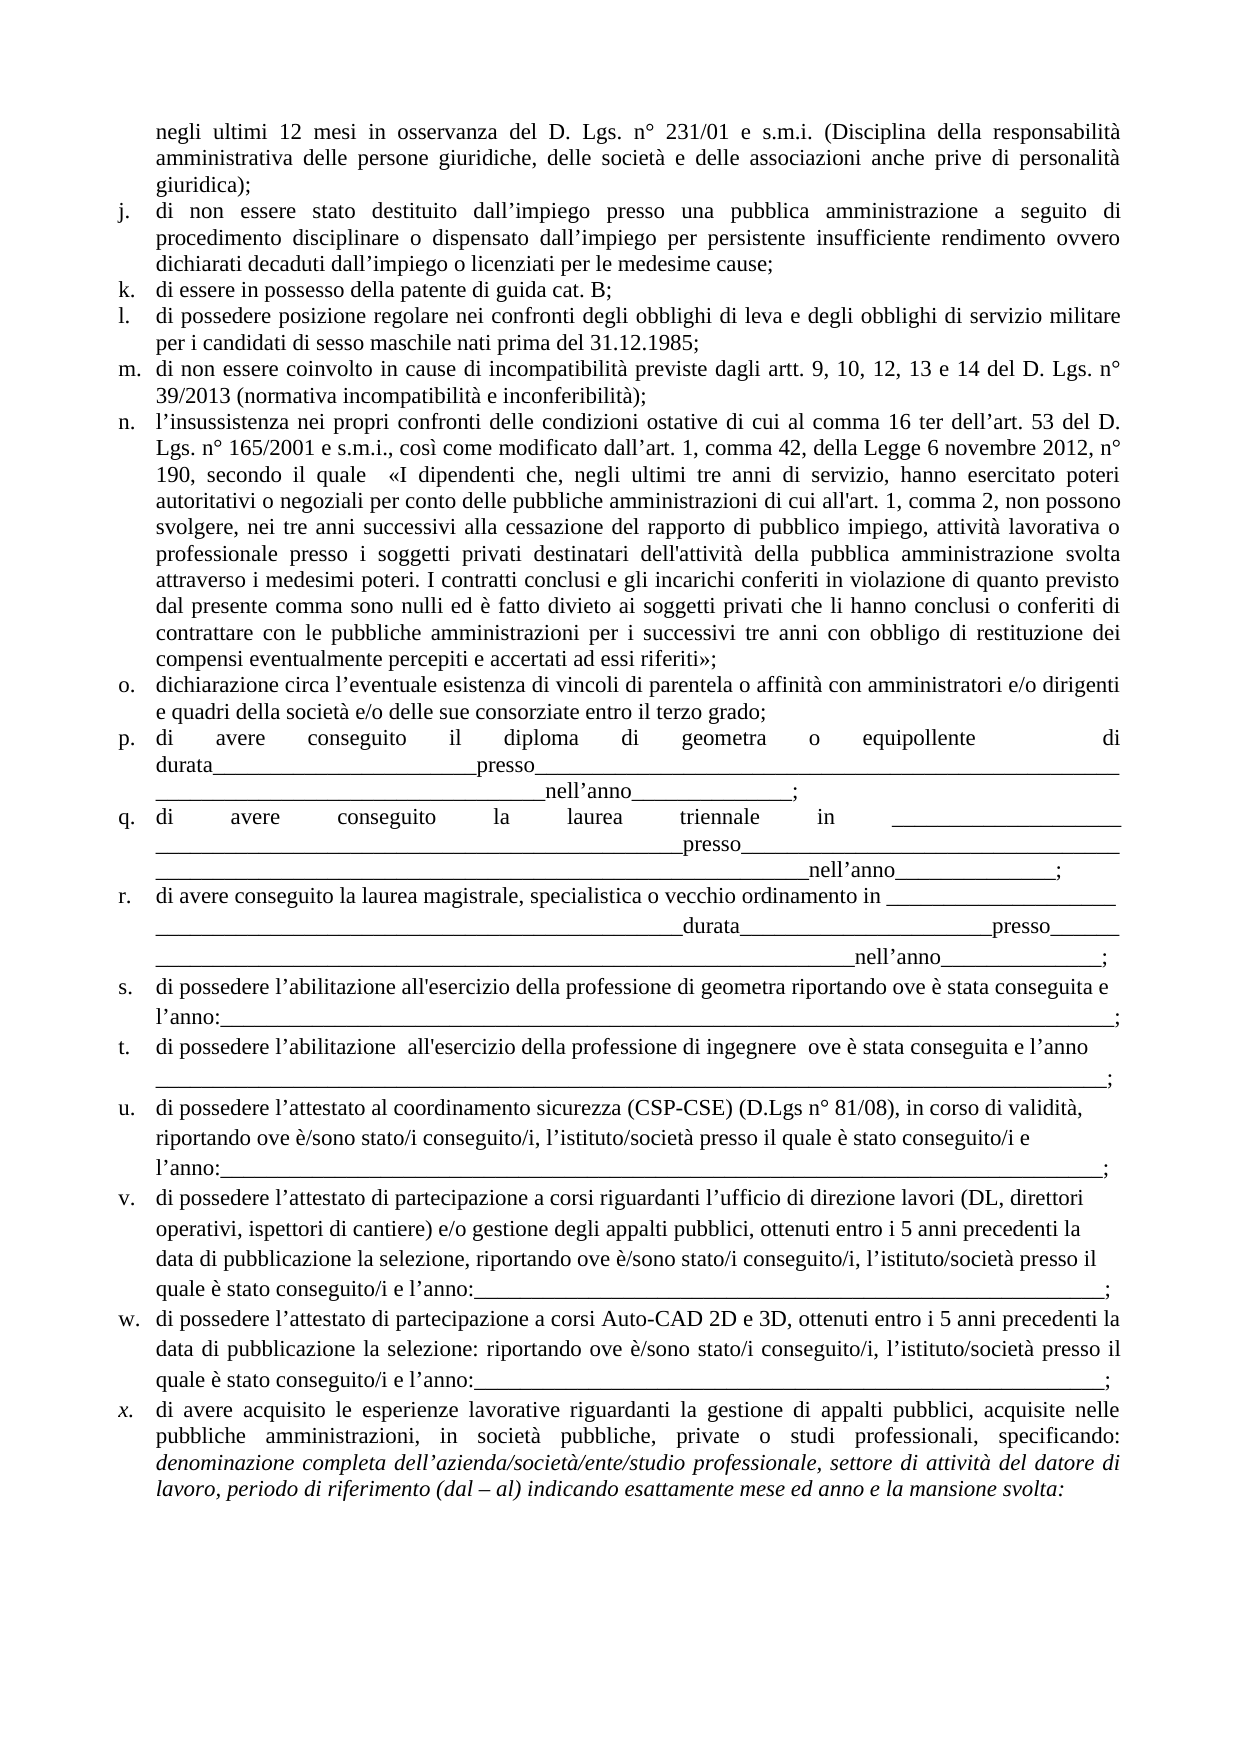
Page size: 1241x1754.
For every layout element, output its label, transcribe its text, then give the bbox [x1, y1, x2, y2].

list di avere acquisito le esperienze lavorative riguardanti la gestione di appalti pubblici, acquisite nelle pubbliche amministrazioni, in società pubbliche, private o studi professionali, specificando: denominazione completa dell’azienda/società/ente/studio professionale, settore di attività del datore di lavoro, periodo di riferimento (dal – al) indicando esattamente mese ed anno e la mansione svolta: [118, 1396, 1122, 1501]
list di non essere stato destituito dall’impiego presso una pubblica amministrazione a seguito di procedimento disciplinare o dispensato dall’impiego per persistente insufficiente rendimento ovvero dichiarati decaduti dall’impiego o licenziati per le medesime cause; [118, 197, 1122, 276]
list di avere conseguito la laurea triennale in ____________________ ______________________________________________presso__________________________________________________________________________________________nell’anno______________; [118, 803, 1122, 882]
list di possedere l’abilitazione all'esercizio della professione di geometra riportando ove è stata conseguita e l’anno:______________________________________________________________________________; [118, 973, 1122, 1029]
list di possedere posizione regolare nei confronti degli obblighi di leva e degli obblighi di servizio militare per i candidati di sesso maschile nati prima del 31.12.1985; [118, 303, 1122, 355]
list di non essere coinvolto in cause di incompatibilità previste dagli artt. 9, 10, 12, 13 e 14 del D. Lgs. n° 39/2013 (normativa incompatibilità e inconferibilità); [118, 355, 1122, 408]
list l’insussistenza nei propri confronti delle condizioni ostative di cui al comma 16 ter dell’art. 53 del D. Lgs. n° 165/2001 e s.m.i., così come modificato dall’art. 1, comma 42, della Legge 6 novembre 2012, n° 190, secondo il quale «I dipendenti che, negli ultimi tre anni di servizio, hanno esercitato poteri autoritativi o negoziali per conto delle pubbliche amministrazioni di cui all'art. 1, comma 2, non possono svolgere, nei tre anni successivi alla cessazione del rapporto di pubblico impiego, attività lavorativa o professionale presso i soggetti privati destinatari dell'attività della pubblica amministrazione svolta attraverso i medesimi poteri. I contratti conclusi e gli incarichi conferiti in violazione di quanto previsto dal presente comma sono nulli ed è fatto divieto ai soggetti privati che li hanno conclusi o conferiti di contrattare con le pubbliche amministrazioni per i successivi tre anni con obbligo di restituzione dei compensi eventualmente percepiti e accertati ad essi riferiti»; [118, 408, 1122, 672]
list di possedere l’attestato al coordinamento sicurezza (CSP-CSE) (D.Lgs n° 81/08), in corso di validità, riportando ove è/sono stato/i conseguito/i, l’istituto/società presso il quale è stato conseguito/i e l’anno:_____________________________________________________________________________; [118, 1094, 1122, 1181]
list di possedere l’attestato di partecipazione a corsi riguardanti l’ufficio di direzione lavori (DL, direttori operativi, ispettori di cantiere) e/o gestione degli appalti pubblici, ottenuti entro i 5 anni precedenti la data di pubblicazione la selezione, riportando ove è/sono stato/i conseguito/i, l’istituto/società presso il quale è stato conseguito/i e l’anno:_______________________________________________________; [118, 1184, 1122, 1301]
list di avere conseguito la laurea magistrale, specialistica o vecchio ordinamento in ____________________ ______________________________________________durata______________________presso___________________________________________________________________nell’anno______________; [118, 882, 1122, 969]
list di essere in possesso della patente di guida cat. B; [118, 276, 1122, 303]
list di possedere l’attestato di partecipazione a corsi Auto-CAD 2D e 3D, ottenuti entro i 5 anni precedenti la data di pubblicazione la selezione: riportando ove è/sono stato/i conseguito/i, l’istituto/società presso il quale è stato conseguito/i e l’anno:_______________________________________________________; [118, 1305, 1122, 1392]
list dichiarazione circa l’eventuale esistenza di vincoli di parentela o affinità con amministratori e/o dirigenti e quadri della società e/o delle sue consorziate entro il terzo grado; [118, 672, 1122, 724]
list negli ultimi 12 mesi in osservanza del D. Lgs. n° 231/01 e s.m.i. (Disciplina della responsabilità amministrativa delle persone giuridiche, delle società e delle associazioni anche prive di personalità giuridica); [118, 118, 1122, 197]
list di possedere l’abilitazione all'esercizio della professione di ingegnere ove è stata conseguita e l’anno ___________________________________________________________________________________; [118, 1033, 1122, 1090]
list di avere conseguito il diploma di geometra o equipollente di durata_______________________presso_____________________________________________________________________________________nell’anno______________; [118, 724, 1122, 803]
